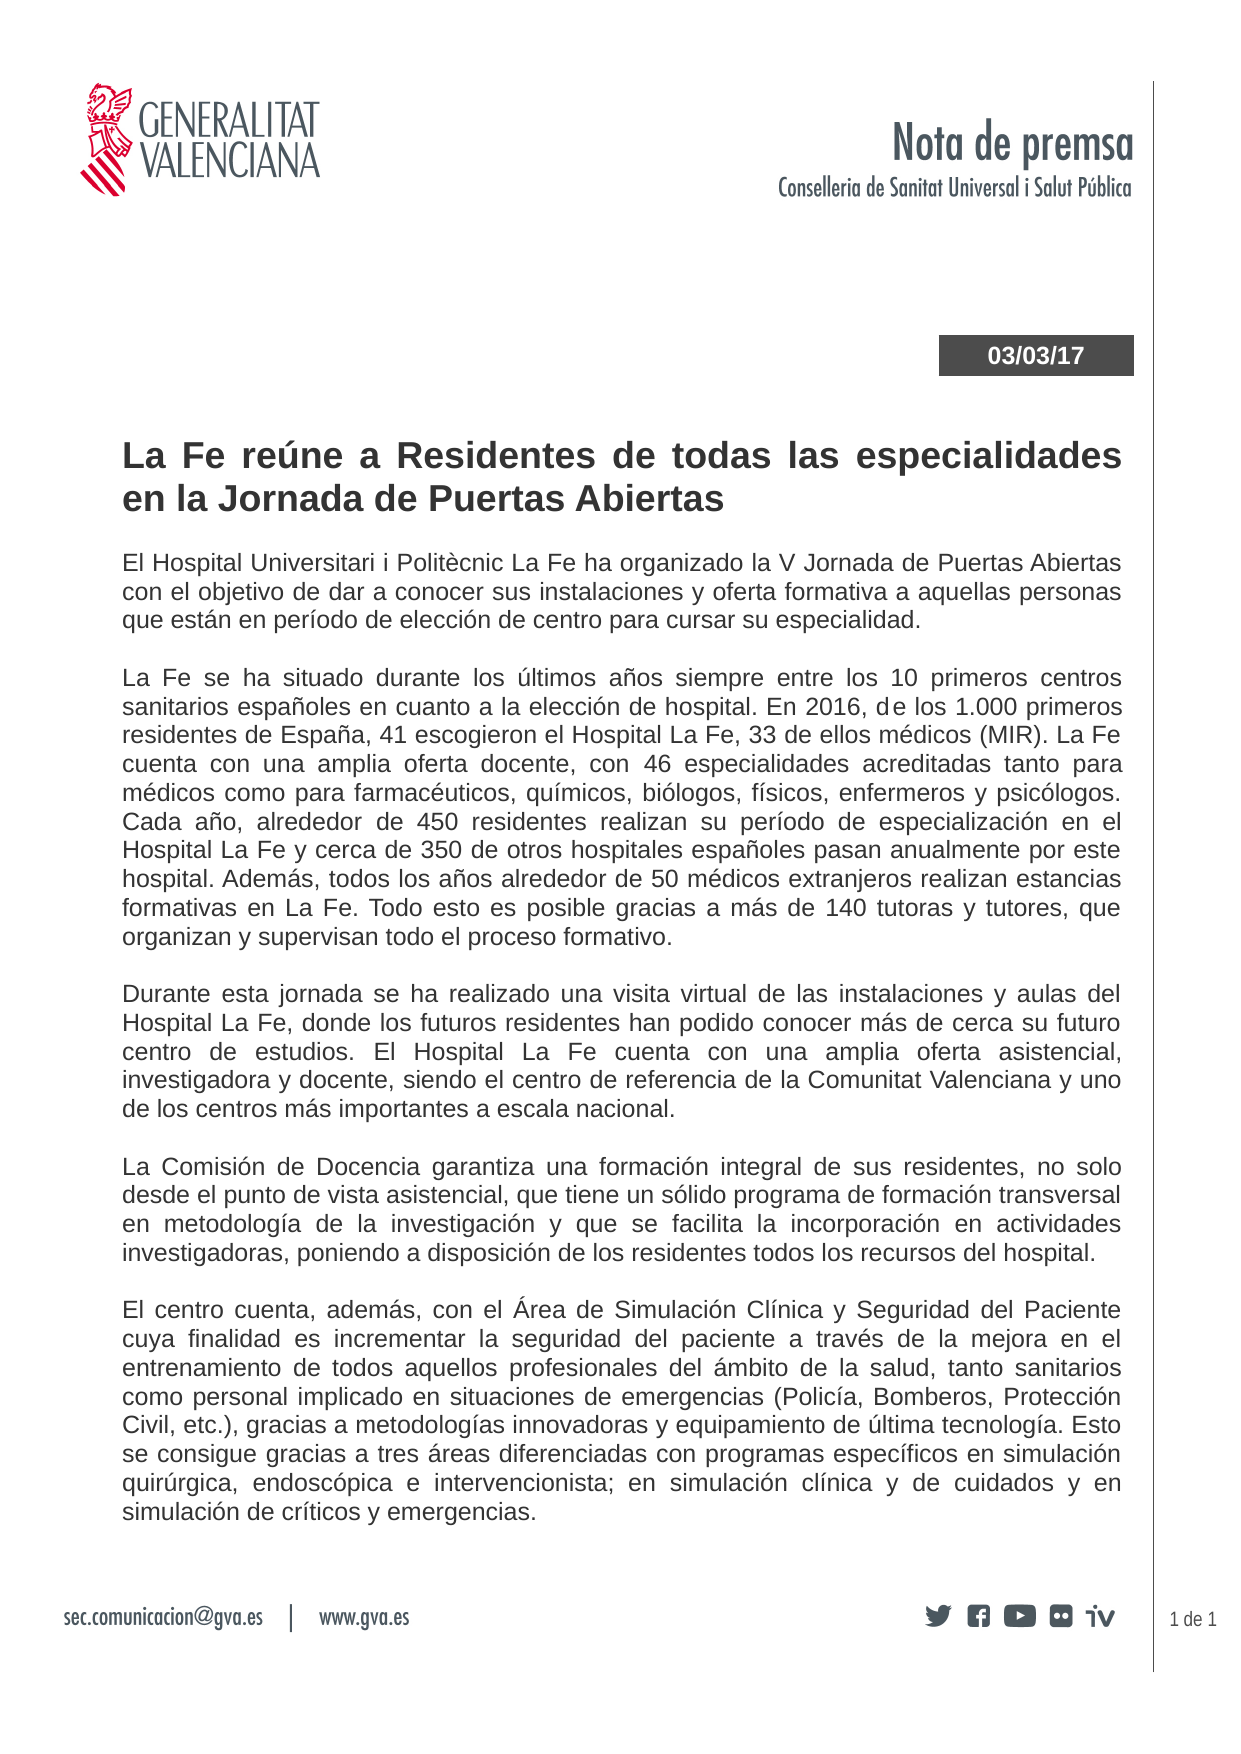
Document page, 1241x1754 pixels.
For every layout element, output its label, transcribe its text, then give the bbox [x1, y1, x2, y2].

text La Comisión de Docencia garantiza una formación integral de sus residentes, no solo desde el punto de vista asistencial, que tiene un sólido programa de formación transversal en metodología de la investigación y que se facilita la incorporación en actividades investigadoras, poniendo a disposición de los residentes todos los recursos del hospital. [122, 1152, 1123, 1267]
text La Fe se ha situado durante los últimos años siempre entre los 10 primeros centros sanitarios españoles en cuanto a la elección de hospital. En 2016, de los 1.000 primeros residentes de España, 41 escogieron el Hospital La Fe, 33 de ellos médicos (MIR). La Fe cuenta con una amplia oferta docente, con 46 especialidades acreditadas tanto para médicos como para farmacéuticos, químicos, biólogos, físicos, enfermeros y psicólogos. Cada año, alrededor de 450 residentes realizan su período de especialización en el Hospital La Fe y cerca de 350 de otros hospitales españoles pasan anualmente por este hospital. Además, todos los años alrededor de 50 médicos extranjeros realizan estancias formativas en La Fe. Todo esto es posible gracias a más de 140 tutoras y tutores, que organizan y supervisan todo el proceso formativo. [122, 663, 1123, 950]
text El centro cuenta, además, con el Área de Simulación Clínica y Seguridad del Paciente cuya finalidad es incrementar la seguridad del paciente a través de la mejora en el entrenamiento de todos aquellos profesionales del ámbito de la salud, tanto sanitarios como personal implicado en situaciones de emergencias (Policía, Bomberos, Protección Civil, etc.), gracias a metodologías innovadoras y equipamiento de última tecnología. Esto se consigue gracias a tres áreas diferenciadas con programas específicos en simulación quirúrgica, endoscópica e intervencionista; en simulación clínica y de cuidados y en simulación de críticos y emergencias. [122, 1295, 1123, 1525]
table_header 03/03/17 [940, 336, 1133, 375]
table_header [122, 335, 939, 375]
text La Fe reúne a Residentes de todas las especialidades en la Jornada de Puertas Abiertas [122, 433, 1123, 519]
picture [0, 0, 1241, 278]
text Durante esta jornada se ha realizado una visita virtual de las instalaciones y aulas del Hospital La Fe, donde los futuros residentes han podido conocer más de cerca su futuro centro de estudios. El Hospital La Fe cuenta con una amplia oferta asistencial, investigadora y docente, siendo el centro de referencia de la Comunitat Valenciana y uno de los centros más importantes a escala nacional. [122, 979, 1123, 1123]
picture [0, 1582, 1241, 1754]
text El Hospital Universitari i Politècnic La Fe ha organizado la V Jornada de Puertas Abiertas con el objetivo de dar a conocer sus instalaciones y oferta formativa a aquellas personas que están en período de elección de centro para cursar su especialidad. [122, 548, 1123, 634]
